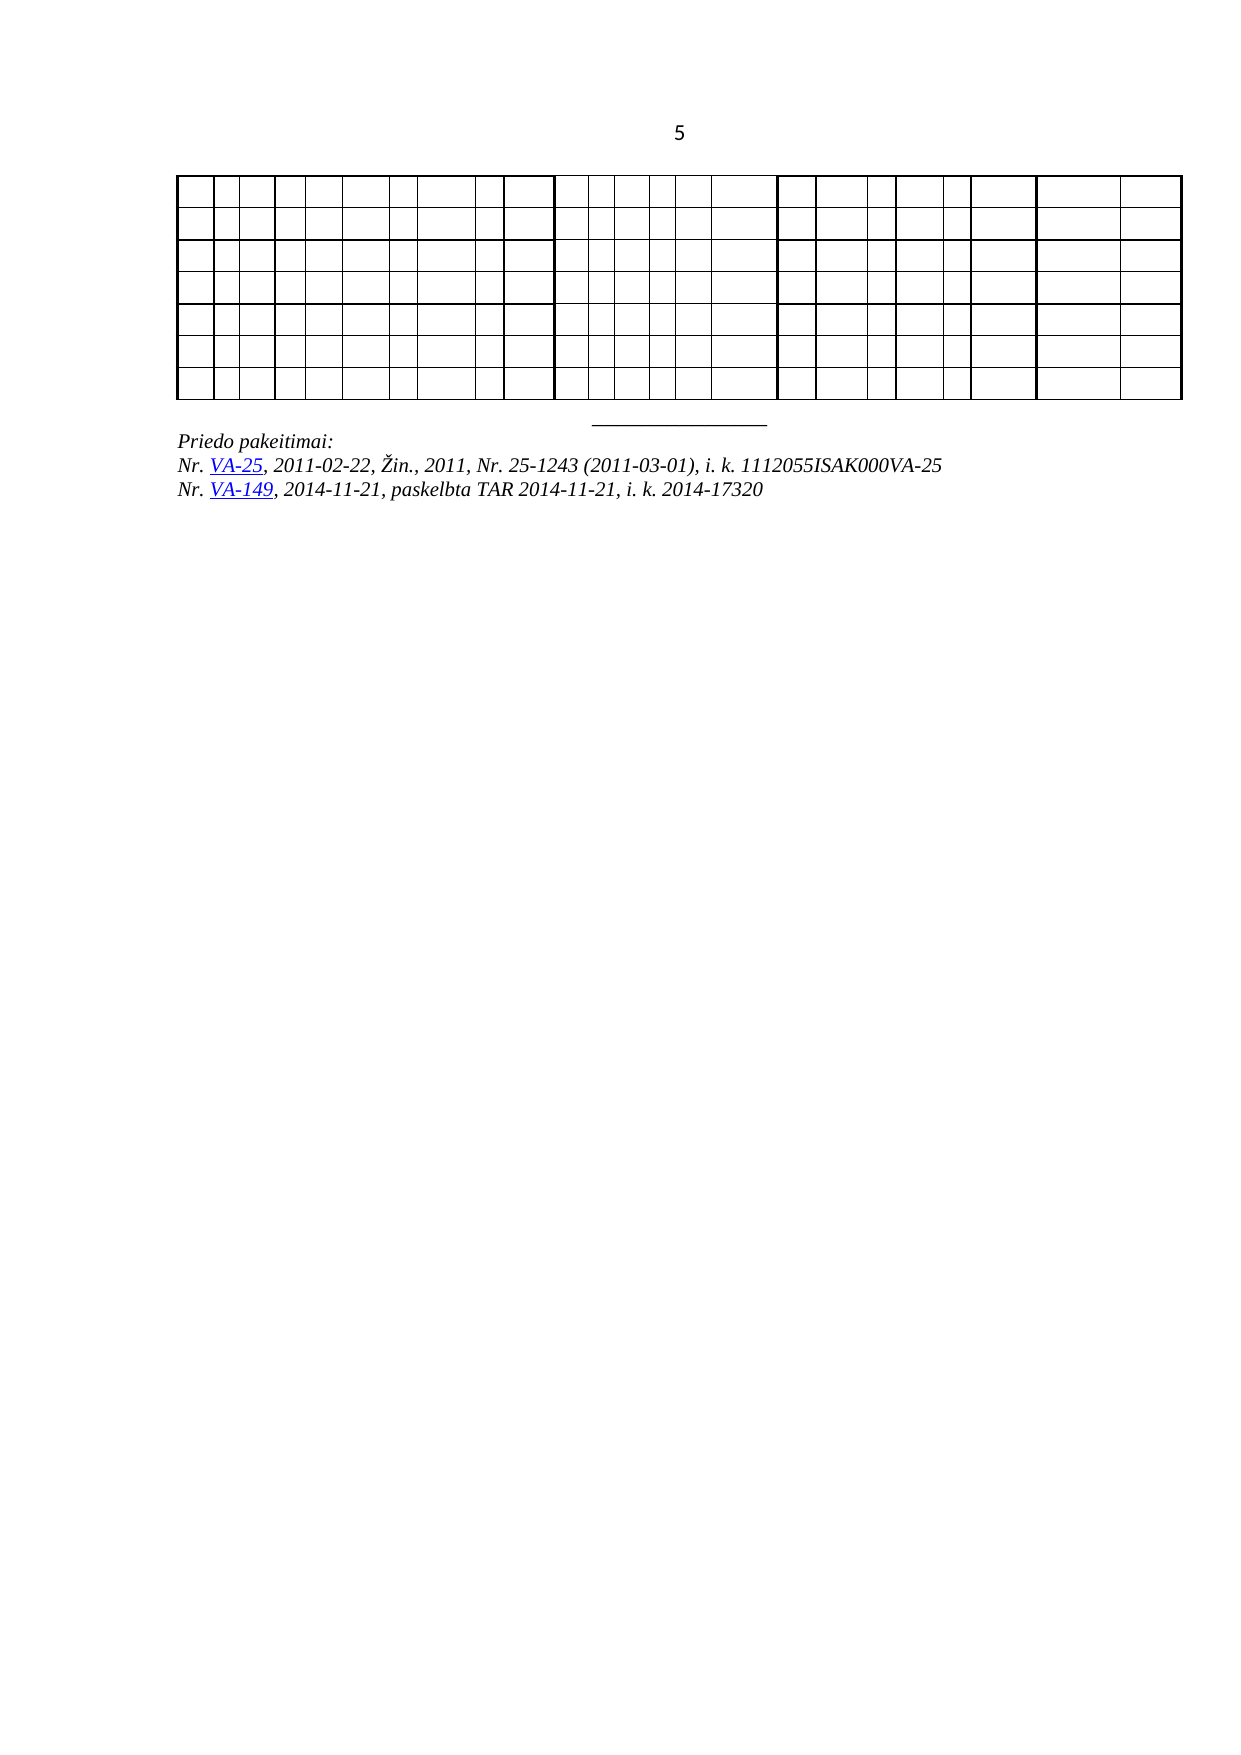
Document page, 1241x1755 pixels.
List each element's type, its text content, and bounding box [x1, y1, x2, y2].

table_cell [1038, 208, 1120, 239]
table_cell [505, 272, 553, 303]
table_cell [179, 241, 213, 271]
text ______________ [177, 400, 1181, 429]
table_cell [972, 177, 1035, 207]
table_cell [418, 241, 475, 271]
table_cell [390, 336, 417, 367]
table_cell [1038, 368, 1120, 399]
table_cell [215, 177, 239, 207]
table_cell [650, 176, 675, 207]
table_cell [1121, 368, 1180, 399]
table_cell [505, 305, 553, 335]
table_cell [240, 177, 274, 207]
table_cell [972, 208, 1035, 239]
table_cell [615, 176, 649, 207]
table_cell [343, 272, 389, 303]
table_cell [179, 368, 213, 399]
table_cell [556, 304, 588, 335]
table_cell [972, 305, 1035, 335]
table_cell [650, 368, 675, 399]
table_cell [215, 272, 239, 303]
table_cell [650, 272, 675, 303]
table_cell [556, 336, 588, 367]
table_cell [589, 176, 614, 207]
table_cell [944, 177, 970, 207]
table_cell [712, 304, 776, 335]
table_cell [712, 272, 776, 303]
table_cell [215, 368, 239, 399]
table_cell [897, 241, 943, 271]
table_cell [868, 208, 895, 239]
table_cell [343, 208, 389, 239]
table_cell [476, 177, 503, 207]
table_cell [897, 305, 943, 335]
table_cell [1121, 177, 1180, 207]
table_cell [779, 336, 815, 367]
table_cell [240, 272, 274, 303]
table_cell [179, 208, 213, 239]
table_cell [972, 272, 1035, 303]
table_cell [390, 272, 417, 303]
table_cell [215, 305, 239, 335]
table_cell [676, 240, 711, 271]
table_cell [476, 368, 503, 399]
table_cell [817, 336, 867, 367]
text Nr. VA-149, 2014-11-21, paskelbta TAR 2014-11-21, i. k. 2014-17320 [177, 477, 1181, 501]
table_cell [817, 208, 867, 239]
table_cell [476, 208, 503, 239]
table_cell [615, 208, 649, 239]
table_cell [676, 176, 711, 207]
table_cell [944, 305, 970, 335]
table_cell [418, 208, 475, 239]
table_cell [505, 208, 553, 239]
table_cell [1038, 272, 1120, 303]
table_cell [897, 272, 943, 303]
table_cell [712, 368, 776, 399]
table_cell [276, 272, 305, 303]
table_cell [972, 241, 1035, 271]
table_cell [556, 176, 588, 207]
table_cell [650, 208, 675, 239]
table_cell [418, 368, 475, 399]
table_cell [779, 241, 815, 271]
table_cell [418, 305, 475, 335]
table_cell [676, 336, 711, 367]
table_cell [676, 304, 711, 335]
table_cell [390, 177, 417, 207]
table_cell [179, 305, 213, 335]
table_cell [179, 336, 213, 367]
table_cell [615, 368, 649, 399]
table_cell [215, 336, 239, 367]
table_cell [779, 272, 815, 303]
table_cell [390, 241, 417, 271]
table_cell [505, 241, 553, 271]
table_cell [556, 240, 588, 271]
table_cell [505, 177, 553, 207]
table_cell [868, 177, 895, 207]
table_cell [615, 240, 649, 271]
table_cell [897, 368, 943, 399]
table_cell [712, 240, 776, 271]
table_cell [589, 208, 614, 239]
table_cell [868, 241, 895, 271]
table_cell [505, 368, 553, 399]
table_cell [276, 177, 305, 207]
table_cell [817, 177, 867, 207]
table_cell [944, 336, 970, 367]
table_cell [390, 305, 417, 335]
table_cell [306, 208, 342, 239]
table_cell [343, 241, 389, 271]
table_cell [779, 208, 815, 239]
table_cell [615, 272, 649, 303]
table_cell [343, 368, 389, 399]
table_cell [897, 336, 943, 367]
table_cell [179, 177, 213, 207]
table_cell [817, 368, 867, 399]
table_cell [972, 368, 1035, 399]
table_cell [215, 241, 239, 271]
table_cell [343, 305, 389, 335]
table_cell [306, 241, 342, 271]
table_cell [868, 336, 895, 367]
table_cell [343, 177, 389, 207]
table_cell [556, 272, 588, 303]
table_cell [650, 336, 675, 367]
table_cell [240, 305, 274, 335]
table_cell [712, 176, 776, 207]
table_cell [418, 336, 475, 367]
table_cell [589, 304, 614, 335]
table_cell [868, 368, 895, 399]
table_cell [476, 305, 503, 335]
table_cell [306, 272, 342, 303]
table_cell [944, 208, 970, 239]
table_cell [418, 272, 475, 303]
table_cell [868, 305, 895, 335]
table_cell [240, 368, 274, 399]
table_cell [1038, 241, 1120, 271]
table_cell [556, 208, 588, 239]
table_cell [897, 177, 943, 207]
text Priedo pakeitimai: [177, 429, 1181, 453]
table_cell [589, 336, 614, 367]
table_cell [418, 177, 475, 207]
text Nr. VA-25, 2011-02-22, Žin., 2011, Nr. 25-1243 (2011-03-01), i. k. 1112055ISAK000VA-25 [177, 453, 1181, 477]
table_cell [589, 368, 614, 399]
table_cell [944, 241, 970, 271]
table_cell [944, 272, 970, 303]
table_cell [306, 368, 342, 399]
table_cell [589, 240, 614, 271]
table_cell [276, 368, 305, 399]
table_cell [306, 305, 342, 335]
table_cell [1038, 305, 1120, 335]
table_cell [676, 272, 711, 303]
table_cell [215, 208, 239, 239]
table_cell [650, 304, 675, 335]
table_cell [712, 208, 776, 239]
table_cell [676, 368, 711, 399]
table_cell [972, 336, 1035, 367]
table_cell [306, 177, 342, 207]
table_cell [476, 241, 503, 271]
table_cell [240, 336, 274, 367]
table_cell [1121, 208, 1180, 239]
table_cell [1121, 241, 1180, 271]
table_cell [505, 336, 553, 367]
table_cell [276, 305, 305, 335]
table_cell [779, 368, 815, 399]
table_cell [868, 272, 895, 303]
table_cell [944, 368, 970, 399]
table_cell [476, 336, 503, 367]
table_cell [817, 272, 867, 303]
table_cell [589, 272, 614, 303]
table_cell [276, 336, 305, 367]
table_cell [1038, 177, 1120, 207]
table_cell [779, 305, 815, 335]
table_cell [276, 208, 305, 239]
table_cell [240, 208, 274, 239]
table_cell [1121, 336, 1180, 367]
table_cell [306, 336, 342, 367]
table_cell [1121, 272, 1180, 303]
table_cell [676, 208, 711, 239]
table_cell [556, 368, 588, 399]
table_cell [240, 241, 274, 271]
table_cell [343, 336, 389, 367]
table_cell [276, 241, 305, 271]
table_cell [476, 272, 503, 303]
table_cell [390, 208, 417, 239]
table_cell [179, 272, 213, 303]
table_cell [650, 240, 675, 271]
table_cell [615, 336, 649, 367]
table_cell [1121, 305, 1180, 335]
table_cell [1038, 336, 1120, 367]
table_cell [897, 208, 943, 239]
table_cell [779, 177, 815, 207]
table_cell [817, 241, 867, 271]
table_cell [712, 336, 776, 367]
table_cell [817, 305, 867, 335]
table_cell [615, 304, 649, 335]
table_cell [390, 368, 417, 399]
